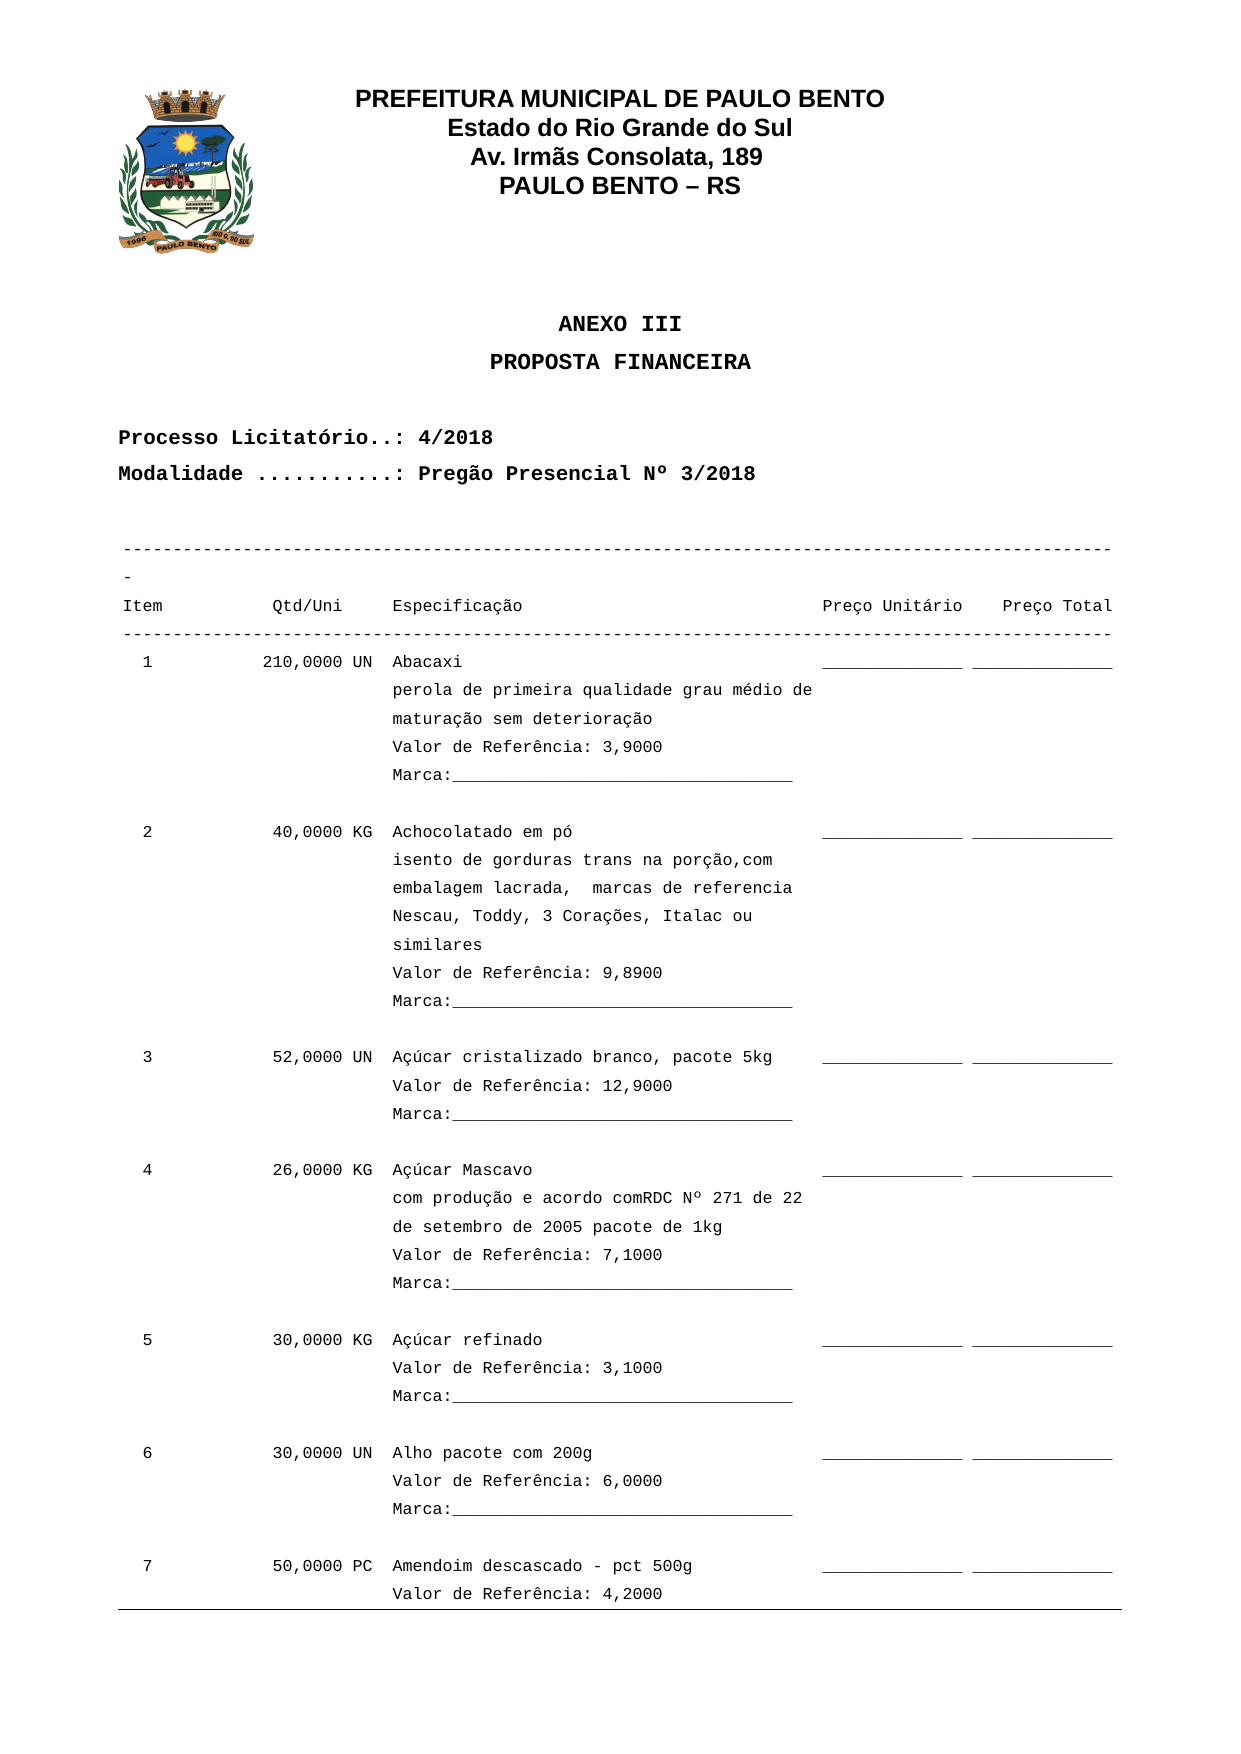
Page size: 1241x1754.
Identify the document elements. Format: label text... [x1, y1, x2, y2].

picture [118, 88, 254, 254]
text ANEXO III [118, 312, 1122, 338]
text Processo Licitatório..: 4/2018 [118, 427, 1122, 451]
text ---------------------------------------------------------------------------------------------------- Item Qtd/Uni Especificação Preço Unitário Preço Total --------------------------------------------------------------------------------------------------- 1 210,0000 UN Abacaxi ______________ ______________ perola de primeira qualidade grau médio de maturação sem deterioração Valor de Referência: 3,9000 Marca:__________________________________ 2 40,0000 KG Achocolatado em pó ______________ ______________ isento de gorduras trans na porção,com embalagem lacrada, marcas de referencia Nescau, Toddy, 3 Corações, Italac ou similares Valor de Referência: 9,8900 Marca:__________________________________ 3 52,0000 UN Açúcar cristalizado branco, pacote 5kg ______________ ______________ Valor de Referência: 12,9000 Marca:__________________________________ 4 26,0000 KG Açúcar Mascavo ______________ ______________ com produção e acordo comRDC Nº 271 de 22 de setembro de 2005 pacote de 1kg Valor de Referência: 7,1000 Marca:__________________________________ 5 30,0000 KG Açúcar refinado ______________ ______________ Valor de Referência: 3,1000 Marca:__________________________________ 6 30,0000 UN Alho pacote com 200g ______________ ______________ Valor de Referência: 6,0000 Marca:__________________________________ 7 50,0000 PC Amendoim descascado - pct 500g ______________ ______________ Valor de Referência: 4,2000 [118, 536, 1122, 1609]
text PROPOSTA FINANCEIRA [118, 350, 1122, 376]
text Modalidade ...........: Pregão Presencial Nº 3/2018 [118, 463, 1122, 486]
